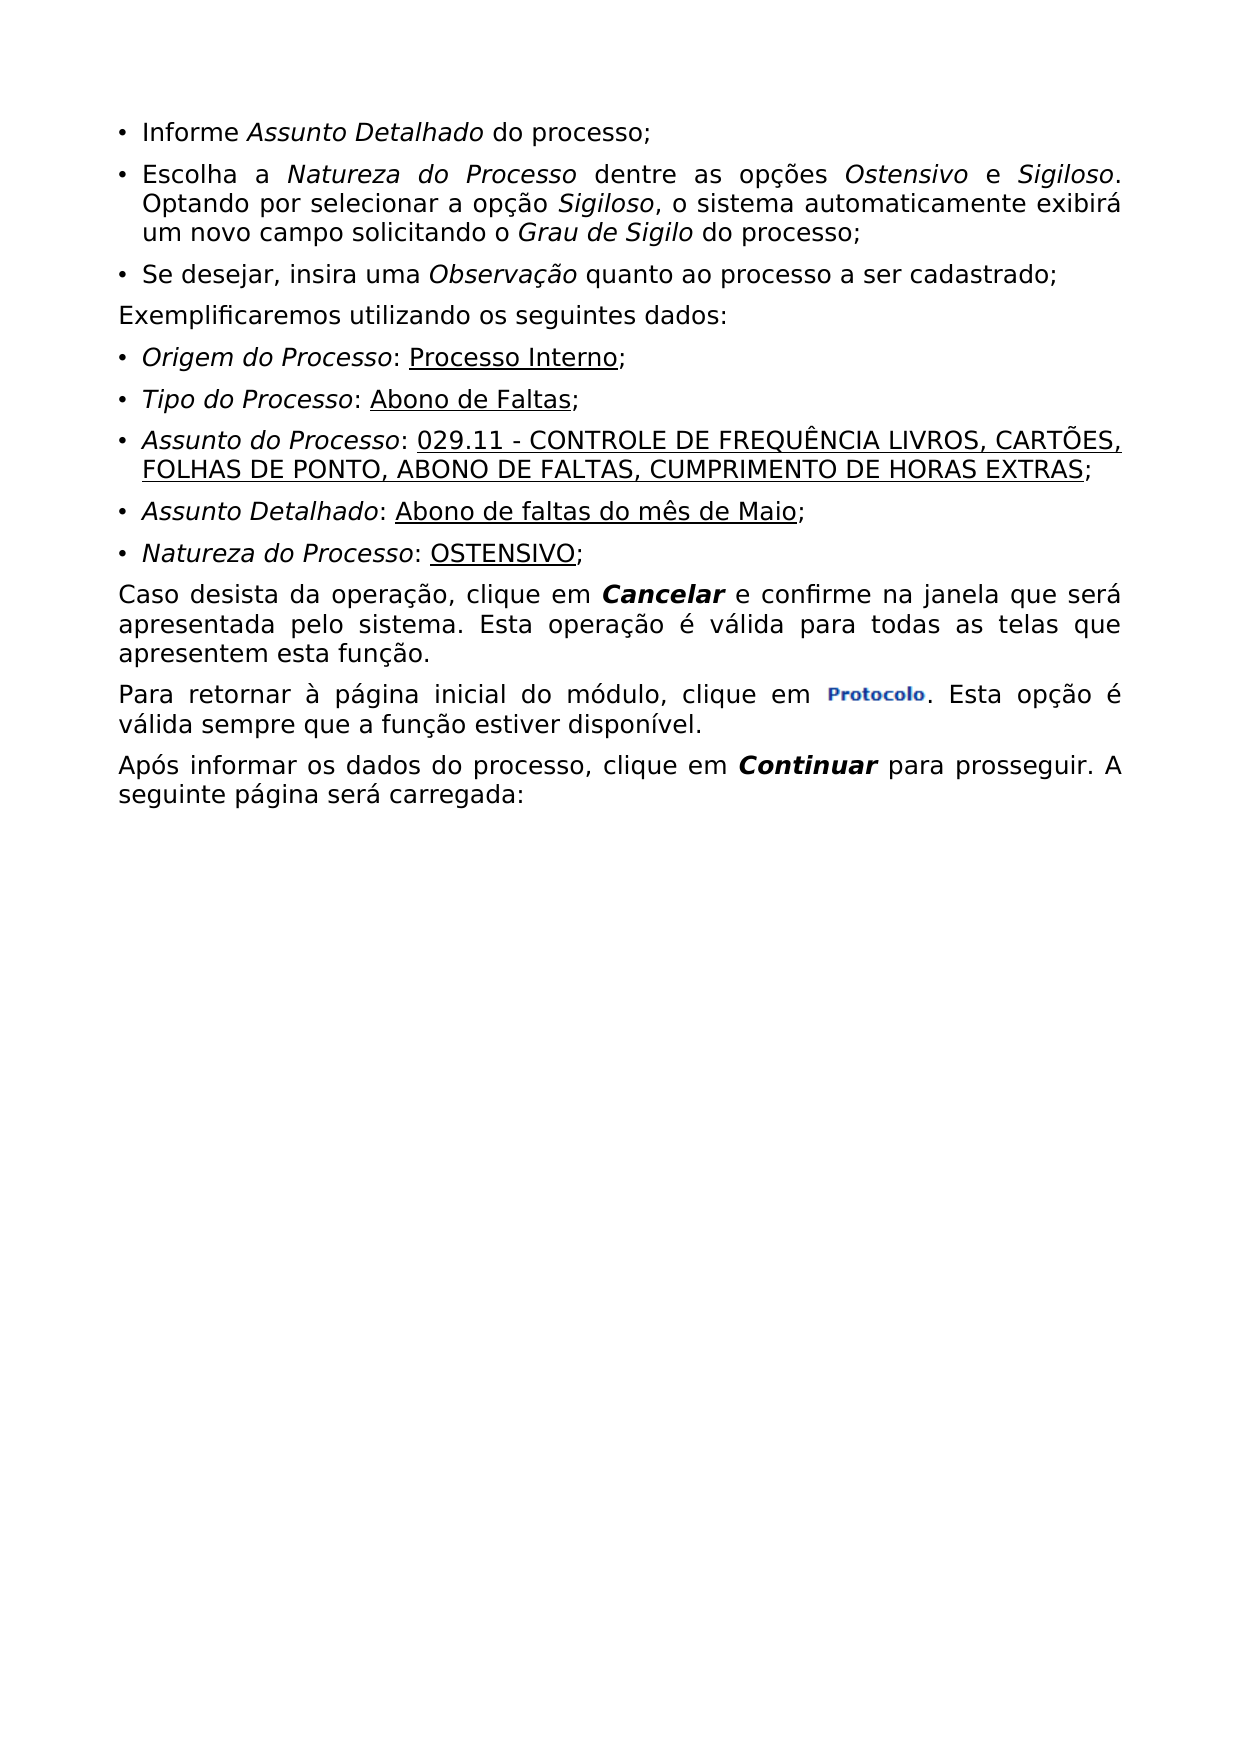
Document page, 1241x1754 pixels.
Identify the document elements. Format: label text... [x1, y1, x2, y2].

list Assunto Detalhado: Abono de faltas do mês de Maio; [118, 497, 1122, 526]
text Exemplificaremos utilizando os seguintes dados: [118, 301, 1122, 331]
list Origem do Processo: Processo Interno; [118, 343, 1122, 372]
list Escolha a Natureza do Processo dentre as opções Ostensivo e Sigiloso. Optando por selecionar a opção Sigiloso, o sistema automaticamente exibirá um novo campo solicitando o Grau de Sigilo do processo; [118, 160, 1122, 247]
list Tipo do Processo: Abono de Faltas; [118, 385, 1122, 414]
text Para retornar à página inicial do módulo, clique em . Esta opção é válida sempre que a função estiver disponível. [118, 681, 1122, 739]
text Caso desista da operação, clique em Cancelar e confirme na janela que será apresentada pelo sistema. Esta operação é válida para todas as telas que apresentem esta função. [118, 581, 1122, 668]
list Informe Assunto Detalhado do processo; [118, 118, 1122, 147]
list Se desejar, insira uma Observação quanto ao processo a ser cadastrado; [118, 260, 1122, 289]
picture [826, 685, 927, 704]
text Após informar os dados do processo, clique em Continuar para prosseguir. A seguinte página será carregada: [118, 751, 1122, 810]
list Natureza do Processo: OSTENSIVO; [118, 539, 1122, 568]
list Assunto do Processo: 029.11 - CONTROLE DE FREQUÊNCIA LIVROS, CARTÕES, FOLHAS DE PONTO, ABONO DE FALTAS, CUMPRIMENTO DE HORAS EXTRAS; [118, 426, 1122, 485]
